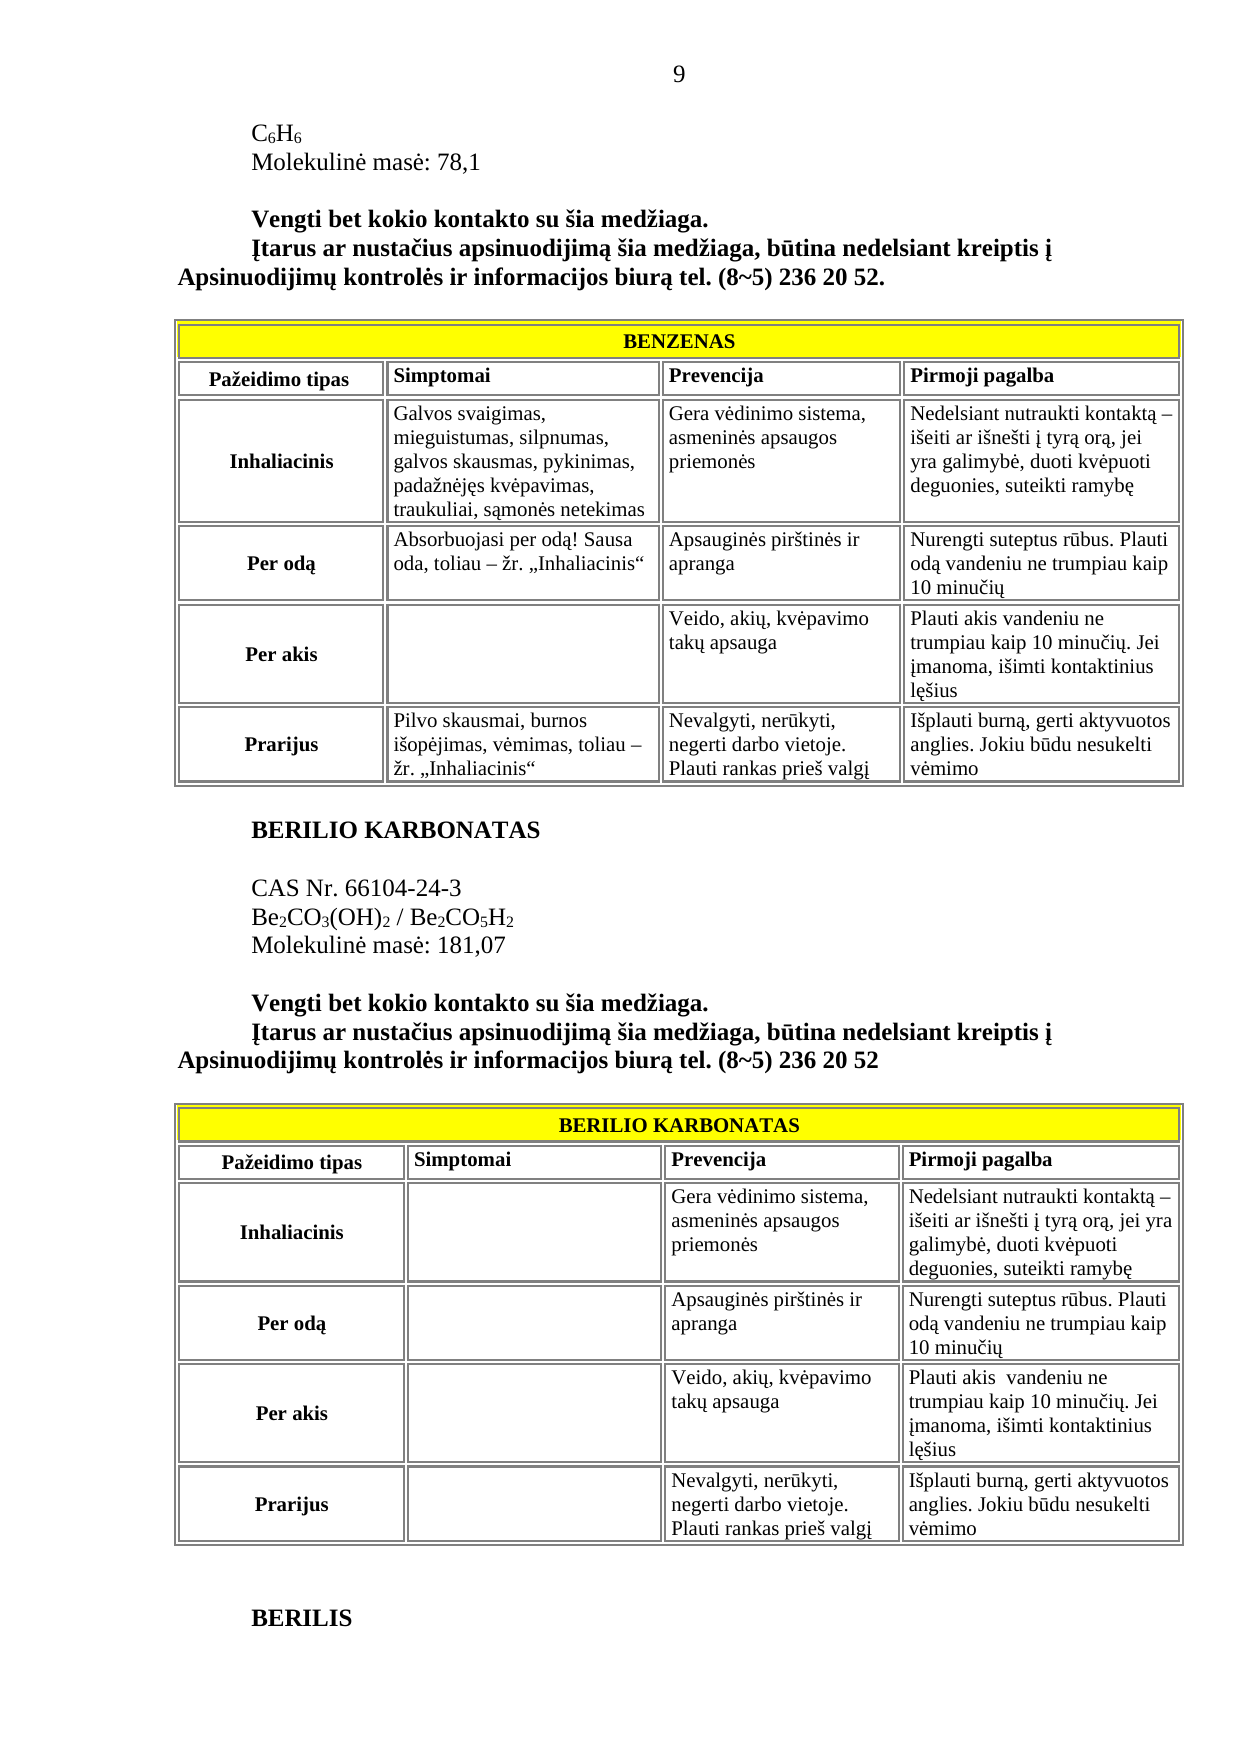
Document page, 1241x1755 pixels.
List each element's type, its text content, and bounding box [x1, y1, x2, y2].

text BERILIO KARBONATAS [177, 815, 1181, 844]
table_cell Plauti akis vandeniu ne trumpiau kaip 10 minučių. Jei įmanoma, išimti kontaktinius lęšius [904, 1365, 1178, 1461]
table_cell Pirmoji pagalba [905, 363, 1178, 394]
table_cell Per odą [180, 1287, 403, 1359]
text C6H6 [177, 118, 1181, 147]
table_cell Per akis [180, 1365, 403, 1461]
table_cell Gera vėdinimo sistema, asmeninės apsaugos priemonės [666, 1184, 898, 1280]
table_header BERILIO KARBONATAS [180, 1109, 1178, 1140]
table_cell [389, 606, 658, 702]
table_cell Išplauti burną, gerti aktyvuotos anglies. Jokiu būdu nesukelti vėmimo [904, 1468, 1178, 1540]
table_cell Pilvo skausmai, burnos išopėjimas, vėmimas, toliau – žr. „Inhaliacinis“ [389, 708, 658, 780]
table_cell [409, 1468, 660, 1540]
table_cell Veido, akių, kvėpavimo takų apsauga [666, 1365, 898, 1461]
table_cell Apsauginės pirštinės ir apranga [664, 527, 899, 599]
table_cell Nedelsiant nutraukti kontaktą – išeiti ar išnešti į tyrą orą, jei yra galimybė, duoti kvėpuoti deguonies, suteikti ramybę [902, 394, 1181, 521]
text Vengti bet kokio kontakto su šia medžiaga. [177, 988, 1181, 1017]
table_cell Gera vėdinimo sistema, asmeninės apsaugos priemonės [661, 394, 902, 521]
table_cell Nurengti suteptus rūbus. Plauti odą vandeniu ne trumpiau kaip 10 minučių [905, 527, 1178, 599]
table_cell Išplauti burną, gerti aktyvuotos anglies. Jokiu būdu nesukelti vėmimo [905, 708, 1178, 780]
table_cell [385, 599, 661, 702]
text BERILIS [177, 1603, 1181, 1632]
table_cell Prevencija [666, 1147, 898, 1178]
text Vengti bet kokio kontakto su šia medžiaga. [177, 204, 1181, 233]
table_cell Inhaliacinis [177, 394, 385, 521]
table_cell [409, 1287, 660, 1359]
table_cell Inhaliacinis [180, 1184, 403, 1280]
text CAS Nr. 66104-24-3 [177, 873, 1181, 902]
table_cell Nurengti suteptus rūbus. Plauti odą vandeniu ne trumpiau kaip 10 minučių [904, 1287, 1178, 1359]
table_cell Simptomai [389, 363, 658, 394]
table_header BENZENAS [177, 321, 1181, 357]
table_cell [409, 1365, 660, 1461]
table_cell Nevalgyti, nerūkyti, negerti darbo vietoje. Plauti rankas prieš valgį [666, 1468, 898, 1540]
table_cell Pirmoji pagalba [904, 1147, 1178, 1178]
text Molekulinė masė: 78,1 [177, 147, 1181, 176]
table_cell Pažeidimo tipas [180, 363, 382, 394]
table_cell Pažeidimo tipas [180, 1147, 403, 1178]
text Įtarus ar nustačius apsinuodijimą šia medžiaga, būtina nedelsiant kreiptis į Apsinuodijimų kontrolės ir informacijos biurą tel. (8~5) 236 20 52 [177, 1017, 1181, 1074]
table_cell Galvos svaigimas, mieguistumas, silpnumas, galvos skausmas, pykinimas, padažnėjęs kvėpavimas, traukuliai, sąmonės netekimas [385, 394, 661, 521]
text Įtarus ar nustačius apsinuodijimą šia medžiaga, būtina nedelsiant kreiptis į Apsinuodijimų kontrolės ir informacijos biurą tel. (8~5) 236 20 52. [177, 233, 1181, 291]
table_cell Nevalgyti, nerūkyti, negerti darbo vietoje. Plauti rankas prieš valgį [664, 708, 899, 780]
table_cell Prarijus [180, 708, 382, 780]
table_cell Prarijus [180, 1468, 403, 1540]
table_cell Per odą [180, 527, 382, 599]
table_cell Simptomai [409, 1147, 660, 1178]
text Be2CO3(OH)2 / Be2CO5H2 [177, 902, 1181, 930]
table_cell [409, 1184, 660, 1280]
table_cell Veido, akių, kvėpavimo takų apsauga [661, 599, 902, 702]
table_cell Per akis [177, 599, 385, 702]
table_cell Prevencija [664, 363, 899, 394]
table_cell Plauti akis vandeniu ne trumpiau kaip 10 minučių. Jei įmanoma, išimti kontaktinius lęšius [902, 599, 1181, 702]
table_cell Absorbuojasi per odą! Sausa oda, toliau – žr. „Inhaliacinis“ [389, 527, 658, 599]
table_cell Apsauginės pirštinės ir apranga [666, 1287, 898, 1359]
text Molekulinė masė: 181,07 [177, 930, 1181, 959]
table_cell Nedelsiant nutraukti kontaktą – išeiti ar išnešti į tyrą orą, jei yra galimybė, duoti kvėpuoti deguonies, suteikti ramybę [904, 1184, 1178, 1280]
